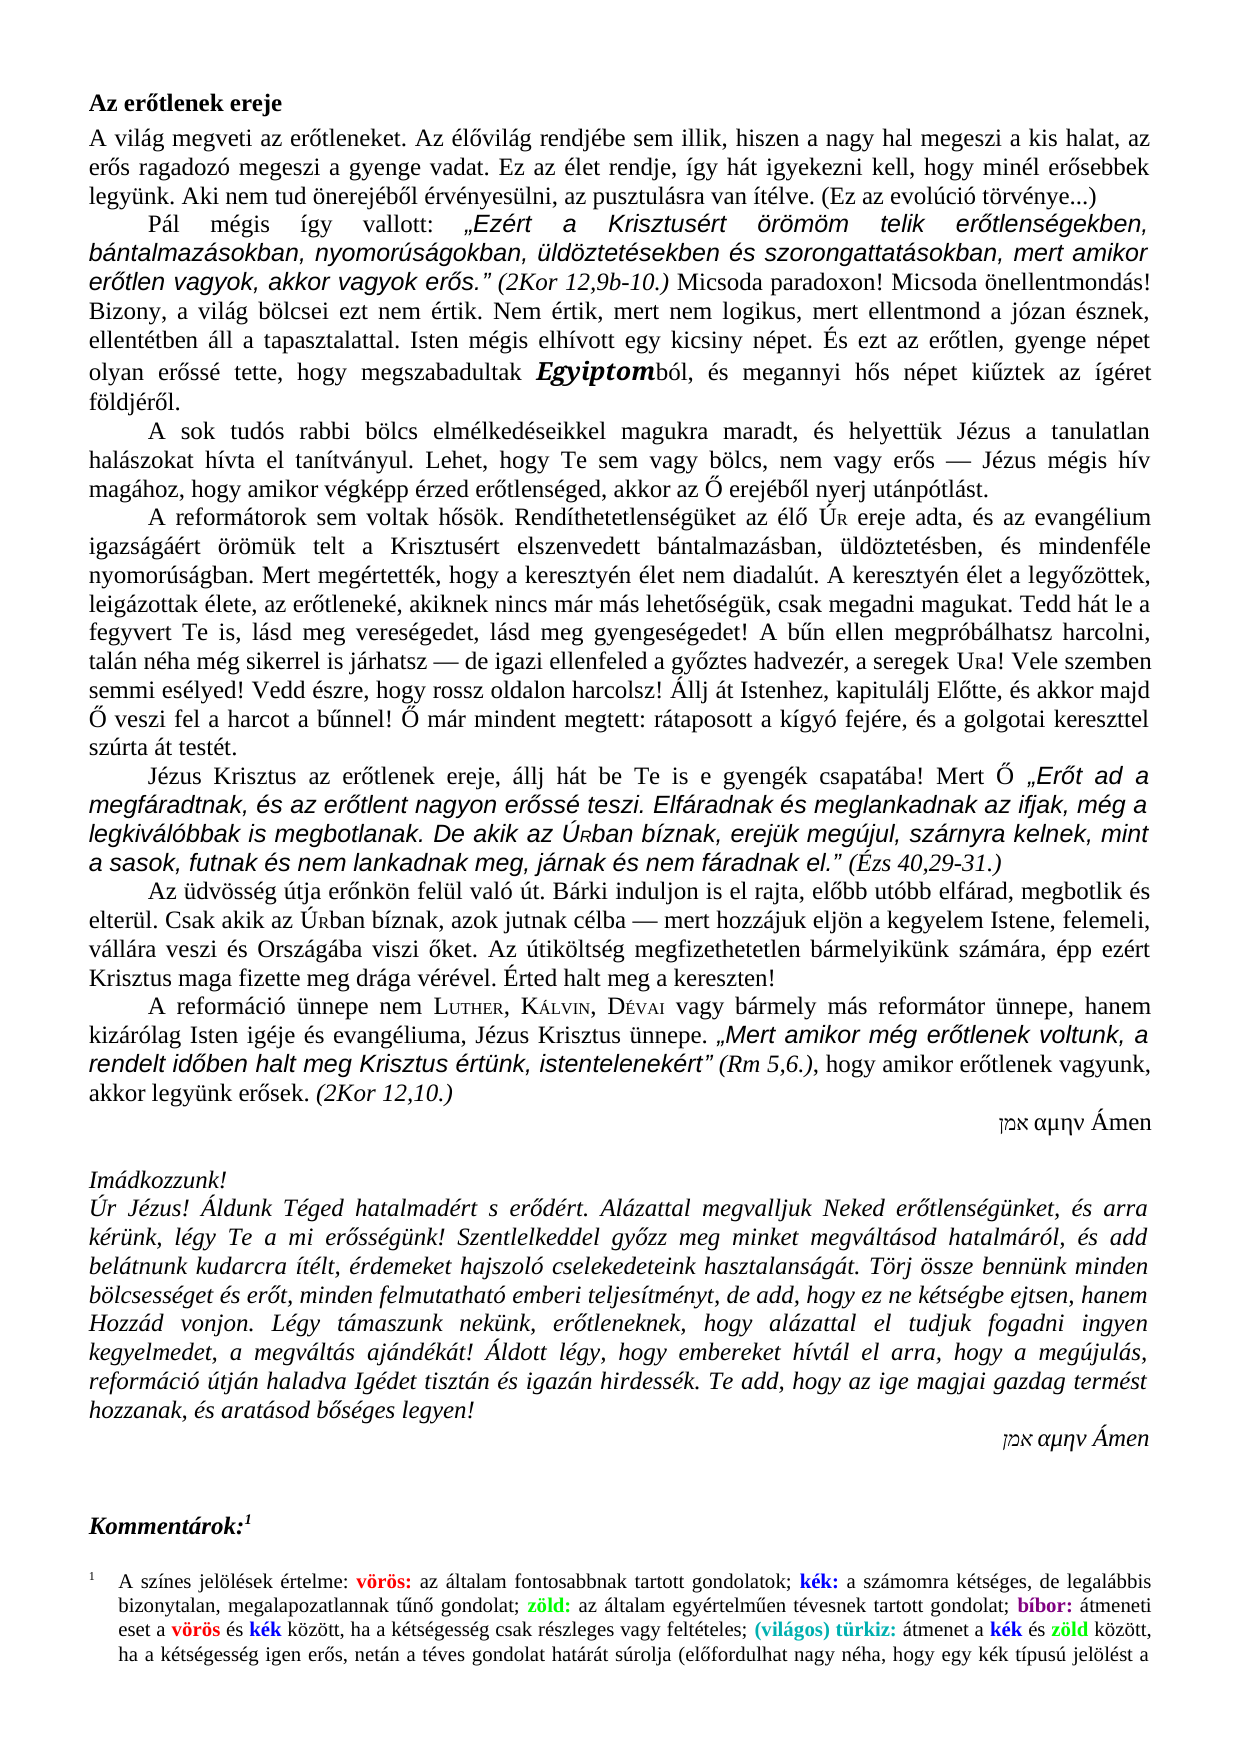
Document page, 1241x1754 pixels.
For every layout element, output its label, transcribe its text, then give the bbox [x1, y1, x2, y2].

text אמן αμην Ámen [88, 1107, 1152, 1135]
text A reformáció ünnepe nem Luther, Kálvin, Dévai vagy bármely más reformátor ünnepe, hanem kizárólag Isten igéje és evangéliuma, Jézus Krisztus ünnepe. „Mert amikor még erőtlenek voltunk, a rendelt időben halt meg Krisztus értünk, istentelenekért” (Rm 5,6.), hogy amikor erőtlenek vagyunk, akkor legyünk erősek. (2Kor 12,10.) [88, 991, 1152, 1107]
text Imádkozzunk! [88, 1165, 1152, 1193]
text אמן αμην Ámen [88, 1423, 1152, 1452]
text Az üdvösség útja erőnkön felül való út. Bárki induljon is el rajta, előbb utóbb elfárad, megbotlik és elterül. Csak akik az Úrban bíznak, azok jutnak célba — mert hozzájuk eljön a kegyelem Istene, felemeli, vállára veszi és Országába viszi őket. Az útiköltség megfizethetetlen bármelyikünk számára, épp ezért Krisztus maga fizette meg drága vérével. Érted halt meg a kereszten! [88, 876, 1152, 991]
text A színes jelölések értelme: vörös: az általam fontosabbnak tartott gondolatok; kék: a számomra kétséges, de legalábbis bizonytalan, megalapozatlannak tűnő gondolat; zöld: az általam egyértelműen tévesnek tartott gondolat; bíbor: átmeneti eset a vörös és kék között, ha a kétségesség csak részleges vagy feltételes; (világos) türkiz: átmenet a kék és zöld között, ha a kétségesség igen erős, netán a téves gondolat határát súrolja (előfordulhat nagy néha, hogy egy kék típusú jelölést a [88, 1569, 1152, 1665]
text Pál mégis így vallott: „Ezért a Krisztusért örömöm telik erőtlenségekben, bántalmazásokban, nyomorúságokban, üldöztetésekben és szorongattatásokban, mert amikor erőtlen vagyok, akkor vagyok erős.” (2Kor 12,9b-10.) Micsoda paradoxon! Micsoda önellentmondás! Bizony, a világ bölcsei ezt nem értik. Nem értik, mert nem logikus, mert ellentmond a józan észnek, ellentétben áll a tapasztalattal. Isten mégis elhívott egy kicsiny népet. És ezt az erőtlen, gyenge népet olyan erőssé tette, hogy megszabadultak Egyiptomból, és megannyi hős népet kiűztek az ígéret földjéről. [88, 209, 1152, 416]
text A sok tudós rabbi bölcs elmélkedéseikkel magukra maradt, és helyettük Jézus a tanulatlan halászokat hívta el tanítványul. Lehet, hogy Te sem vagy bölcs, nem vagy erős — Jézus mégis hív magához, hogy amikor végképp érzed erőtlenséged, akkor az Ő erejéből nyerj utánpótlást. [88, 416, 1152, 502]
text A reformátorok sem voltak hősök. Rendíthetetlenségüket az élő Úr ereje adta, és az evangélium igazságáért örömük telt a Krisztusért elszenvedett bántalmazásban, üldöztetésben, és mindenféle nyomorúságban. Mert megértették, hogy a keresztyén élet nem diadalút. A keresztyén élet a legyőzöttek, leigázottak élete, az erőtleneké, akiknek nincs már más lehetőségük, csak megadni magukat. Tedd hát le a fegyvert Te is, lásd meg vereségedet, lásd meg gyengeségedet! A bűn ellen megpróbálhatsz harcolni, talán néha még sikerrel is járhatsz — de igazi ellenfeled a győztes hadvezér, a seregek Ura! Vele szemben semmi esélyed! Vedd észre, hogy rossz oldalon harcolsz! Állj át Istenhez, kapitulálj Előtte, és akkor majd Ő veszi fel a harcot a bűnnel! Ő már mindent megtett: rátaposott a kígyó fejére, és a golgotai kereszttel szúrta át testét. [88, 502, 1152, 761]
text Kommentárok: [88, 1511, 1152, 1540]
text Úr Jézus! Áldunk Téged hatalmadért s erődért. Alázattal megvalljuk Neked erőtlenségünket, és arra kérünk, légy Te a mi erősségünk! Szentlelkeddel győzz meg minket megváltásod hatalmáról, és add belátnunk kudarcra ítélt, érdemeket hajszoló cselekedeteink hasztalanságát. Törj össze bennünk minden bölcsességet és erőt, minden felmutatható emberi teljesítményt, de add, hogy ez ne kétségbe ejtsen, hanem Hozzád vonjon. Légy támaszunk nekünk, erőtleneknek, hogy alázattal el tudjuk fogadni ingyen kegyelmedet, a megváltás ajándékát! Áldott légy, hogy embereket hívtál el arra, hogy a megújulás, reformáció útján haladva Igédet tisztán és igazán hirdessék. Te add, hogy az ige magjai gazdag termést hozzanak, és aratásod bőséges legyen! [88, 1193, 1152, 1423]
text Jézus Krisztus az erőtlenek ereje, állj hát be Te is e gyengék csapatába! Mert Ő „Erőt ad a megfáradtnak, és az erőtlent nagyon erőssé teszi. Elfáradnak és meglankadnak az ifjak, még a legkiválóbbak is megbotlanak. De akik az Úrban bíznak, erejük megújul, szárnyra kelnek, mint a sasok, futnak és nem lankadnak meg, járnak és nem fáradnak el.” (Ézs 40,29-31.) [88, 761, 1152, 876]
subtitle Az erőtlenek ereje [88, 88, 1152, 117]
text A világ megveti az erőtleneket. Az élővilág rendjébe sem illik, hiszen a nagy hal megeszi a kis halat, az erős ragadozó megeszi a gyenge vadat. Ez az élet rendje, így hát igyekezni kell, hogy minél erősebbek legyünk. Aki nem tud önerejéből érvényesülni, az pusztulásra van ítélve. (Ez az evolúció törvénye...) [88, 123, 1152, 209]
